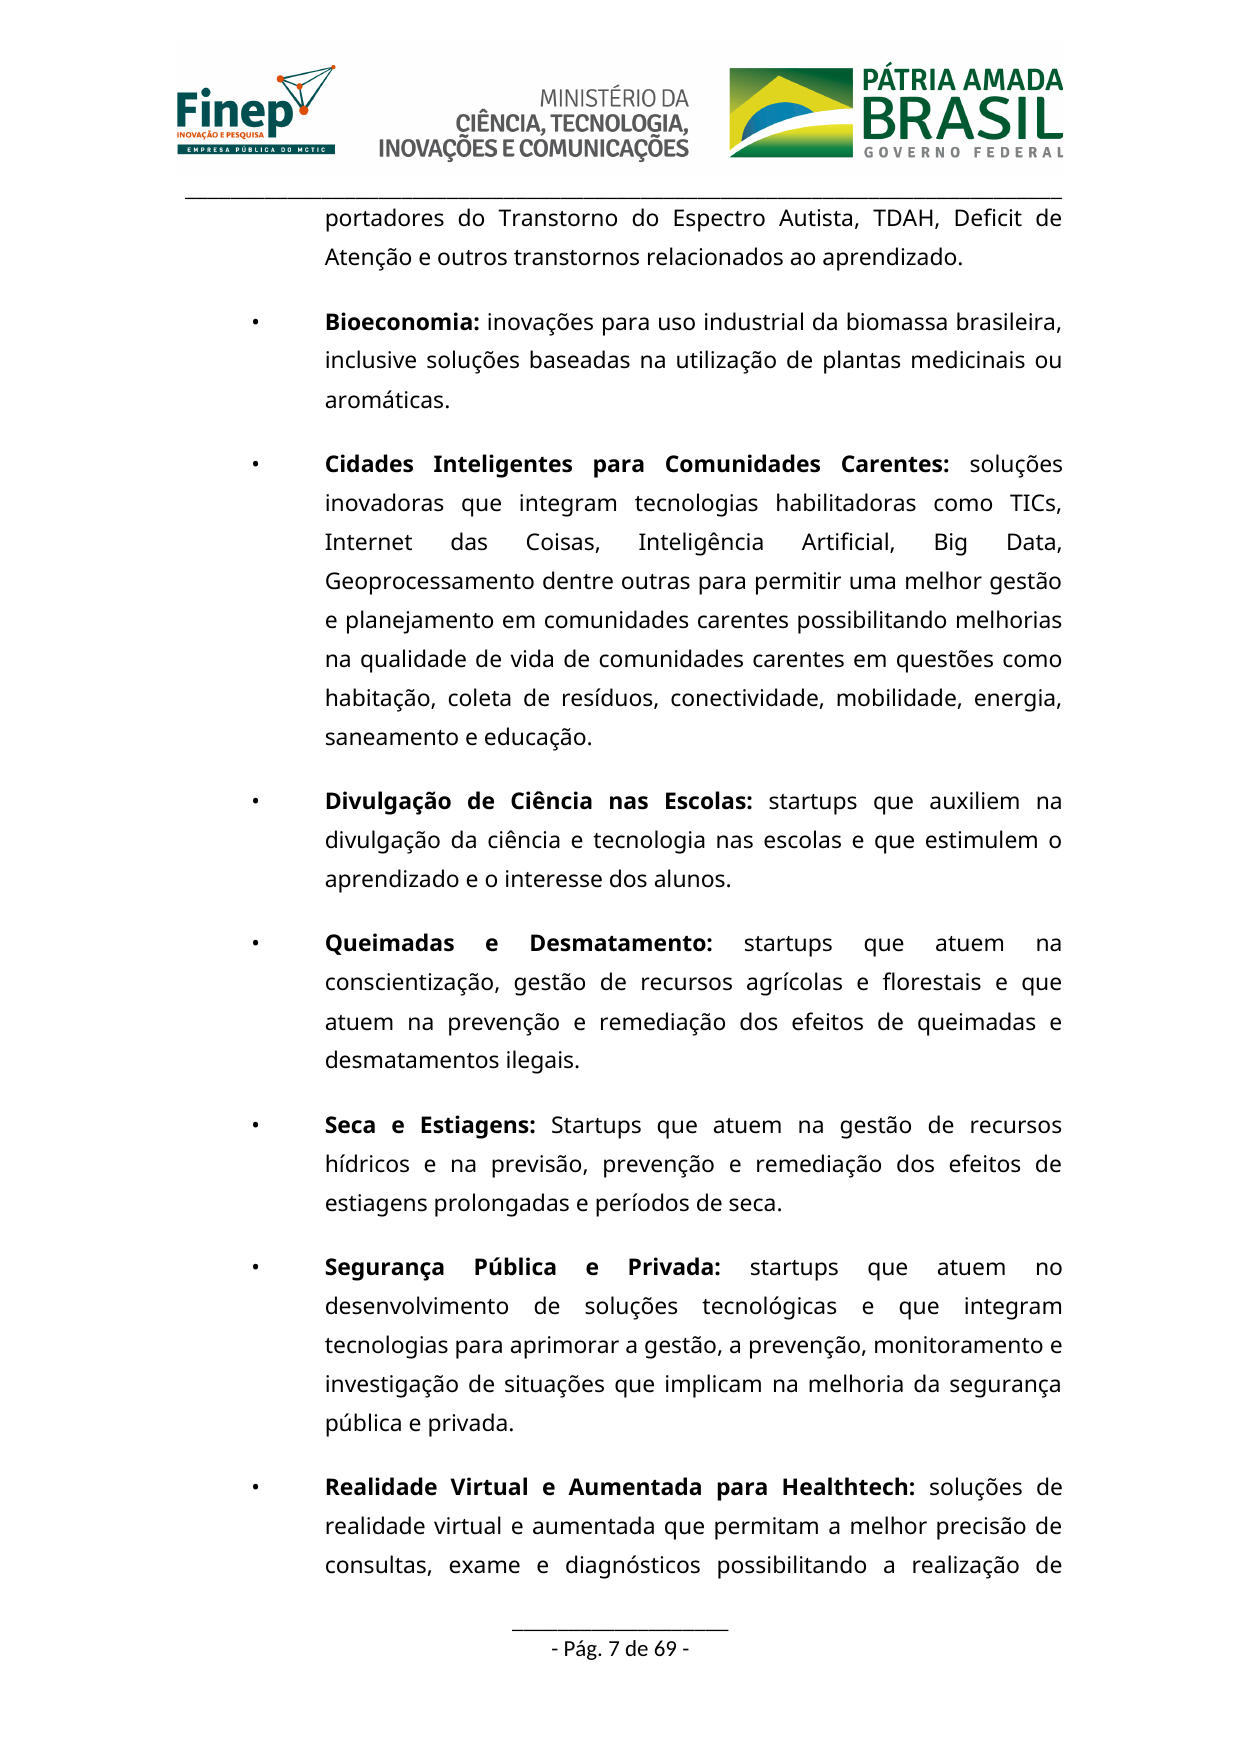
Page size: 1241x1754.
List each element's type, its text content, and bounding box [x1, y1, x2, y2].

list Queimadas e Desmatamento: startups que atuem na conscientização, gestão de recursos agrícolas e florestais e que atuem na prevenção e remediação dos efeitos de queimadas e desmatamentos ilegais. [251, 927, 1063, 1076]
list Bioeconomia: inovações para uso industrial da biomassa brasileira, inclusive soluções baseadas na utilização de plantas medicinais ou aromáticas. [251, 305, 1063, 415]
list Realidade Virtual e Aumentada para Healthtech: soluções de realidade virtual e aumentada que permitam a melhor precisão de consultas, exame e diagnósticos possibilitando a realização de [251, 1471, 1063, 1580]
list Seca e Estiagens: Startups que atuem na gestão de recursos hídricos e na previsão, prevenção e remediação dos efeitos de estiagens prolongadas e períodos de seca. [251, 1108, 1063, 1218]
list portadores do Transtorno do Espectro Autista, TDAH, Deficit de Atenção e outros transtornos relacionados ao aprendizado. [251, 202, 1063, 273]
list Cidades Inteligentes para Comunidades Carentes: soluções inovadoras que integram tecnologias habilitadoras como TICs, Internet das Coisas, Inteligência Artificial, Big Data, Geoprocessamento dentre outras para permitir uma melhor gestão e planejamento em comunidades carentes possibilitando melhorias na qualidade de vida de comunidades carentes em questões como habitação, coleta de resíduos, conectividade, mobilidade, energia, saneamento e educação. [251, 448, 1063, 752]
list Segurança Pública e Privada: startups que atuem no desenvolvimento de soluções tecnológicas e que integram tecnologias para aprimorar a gestão, a prevenção, monitoramento e investigação de situações que implicam na melhoria da segurança pública e privada. [251, 1251, 1063, 1438]
list Divulgação de Ciência nas Escolas: startups que auxiliem na divulgação da ciência e tecnologia nas escolas e que estimulem o aprendizado e o interesse dos alunos. [251, 785, 1063, 894]
